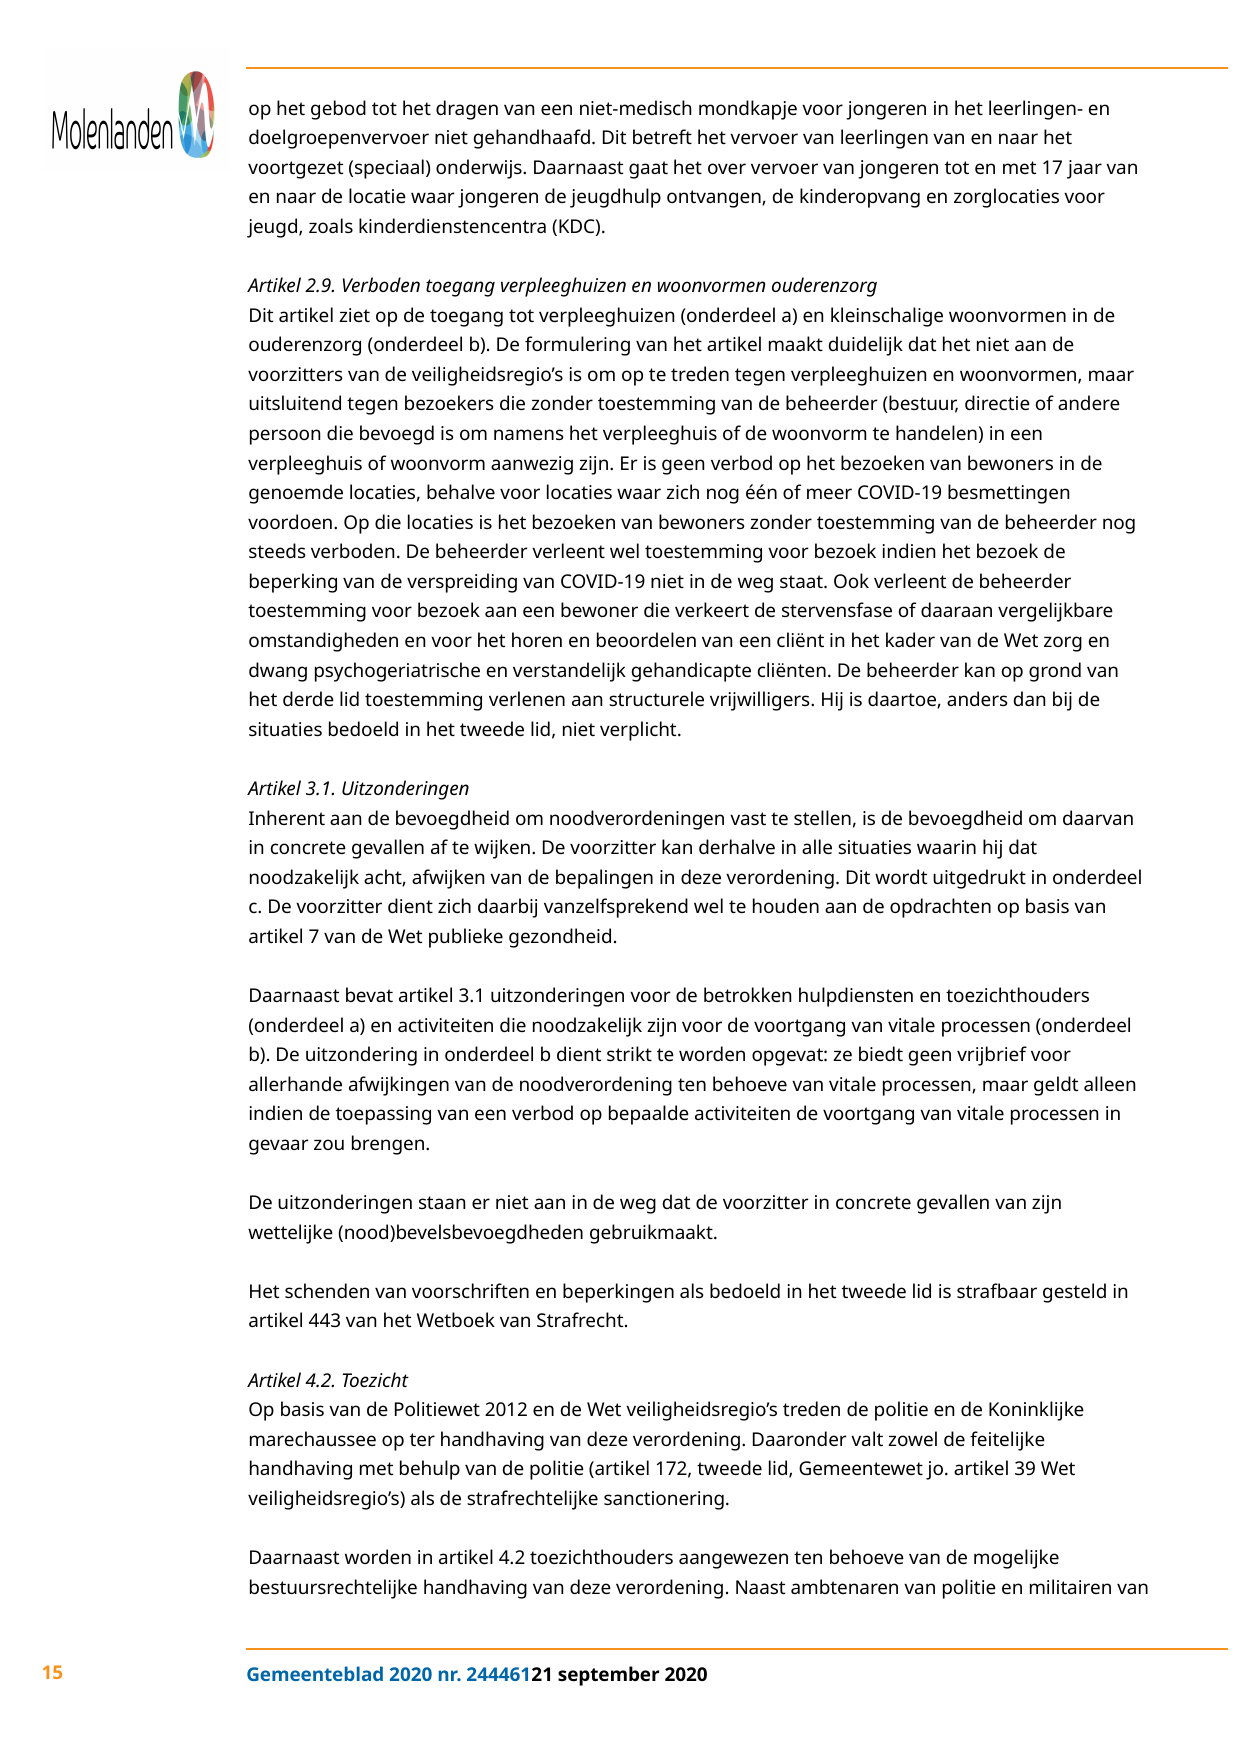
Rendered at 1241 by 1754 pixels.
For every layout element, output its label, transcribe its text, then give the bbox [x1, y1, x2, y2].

text Het schenden van voorschriften en beperkingen als bedoeld in het tweede lid is strafbaar gesteld in artikel 443 van het Wetboek van Strafrecht. [248, 1278, 1152, 1333]
text Artikel 4.2. Toezicht [248, 1367, 1152, 1393]
text Inherent aan de bevoegdheid om noodverordeningen vast te stellen, is de bevoegdheid om daarvan in concrete gevallen af te wijken. De voorzitter kan derhalve in alle situaties waarin hij dat noodzakelijk acht, afwijken van de bepalingen in deze verordening. Dit wordt uitgedrukt in onderdeel c. De voorzitter dient zich daarbij vanzelfsprekend wel te houden aan de opdrachten op basis van artikel 7 van de Wet publieke gezondheid. [248, 805, 1152, 949]
text Daarnaast worden in artikel 4.2 toezichthouders aangewezen ten behoeve van de mogelijke bestuursrechtelijke handhaving van deze verordening. Naast ambtenaren van politie en militairen van [248, 1544, 1152, 1600]
text Dit artikel ziet op de toegang tot verpleeghuizen (onderdeel a) en kleinschalige woonvormen in de ouderenzorg (onderdeel b). De formulering van het artikel maakt duidelijk dat het niet aan de voorzitters van de veiligheidsregio’s is om op te treden tegen verpleeghuizen en woonvormen, maar uitsluitend tegen bezoekers die zonder toestemming van de beheerder (bestuur, directie of andere persoon die bevoegd is om namens het verpleeghuis of de woonvorm te handelen) in een verpleeghuis of woonvorm aanwezig zijn. Er is geen verbod op het bezoeken van bewoners in de genoemde locaties, behalve voor locaties waar zich nog één of meer COVID-19 besmettingen voordoen. Op die locaties is het bezoeken van bewoners zonder toestemming van de beheerder nog steeds verboden. De beheerder verleent wel toestemming voor bezoek indien het bezoek de beperking van de verspreiding van COVID-19 niet in de weg staat. Ook verleent de beheerder toestemming voor bezoek aan een bewoner die verkeert de stervensfase of daaraan vergelijkbare omstandigheden en voor het horen en beoordelen van een cliënt in het kader van de Wet zorg en dwang psychogeriatrische en verstandelijk gehandicapte cliënten. De beheerder kan op grond van het derde lid toestemming verlenen aan structurele vrijwilligers. Hij is daartoe, anders dan bij de situaties bedoeld in het tweede lid, niet verplicht. [248, 302, 1152, 742]
text Op basis van de Politiewet 2012 en de Wet veiligheidsregio’s treden de politie en de Koninklijke marechaussee op ter handhaving van deze verordening. Daaronder valt zowel de feitelijke handhaving met behulp van de politie (artikel 172, tweede lid, Gemeentewet jo. artikel 39 Wet veiligheidsregio’s) als de strafrechtelijke sanctionering. [248, 1396, 1152, 1511]
text Daarnaast bevat artikel 3.1 uitzonderingen voor de betrokken hulpdiensten en toezichthouders (onderdeel a) en activiteiten die noodzakelijk zijn voor de voortgang van vitale processen (onderdeel b). De uitzondering in onderdeel b dient strikt te worden opgevat: ze biedt geen vrijbrief voor allerhande afwijkingen van de noodverordening ten behoeve van vitale processen, maar geldt alleen indien de toepassing van een verbod op bepaalde activiteiten de voortgang van vitale processen in gevaar zou brengen. [248, 982, 1152, 1156]
text Artikel 2.9. Verboden toegang verpleeghuizen en woonvormen ouderenzorg [248, 272, 1152, 298]
text Artikel 3.1. Uitzonderingen [248, 775, 1152, 801]
picture [41, 47, 231, 172]
text De uitzonderingen staan er niet aan in de weg dat de voorzitter in concrete gevallen van zijn wettelijke (nood)bevelsbevoegdheden gebruikmaakt. [248, 1189, 1152, 1245]
text op het gebod tot het dragen van een niet-medisch mondkapje voor jongeren in het leerlingen- en doelgroepenvervoer niet gehandhaafd. Dit betreft het vervoer van leerlingen van en naar het voortgezet (speciaal) onderwijs. Daarnaast gaat het over vervoer van jongeren tot en met 17 jaar van en naar de locatie waar jongeren de jeugdhulp ontvangen, de kinderopvang en zorglocaties voor jeugd, zoals kinderdienstencentra (KDC). [248, 95, 1152, 239]
